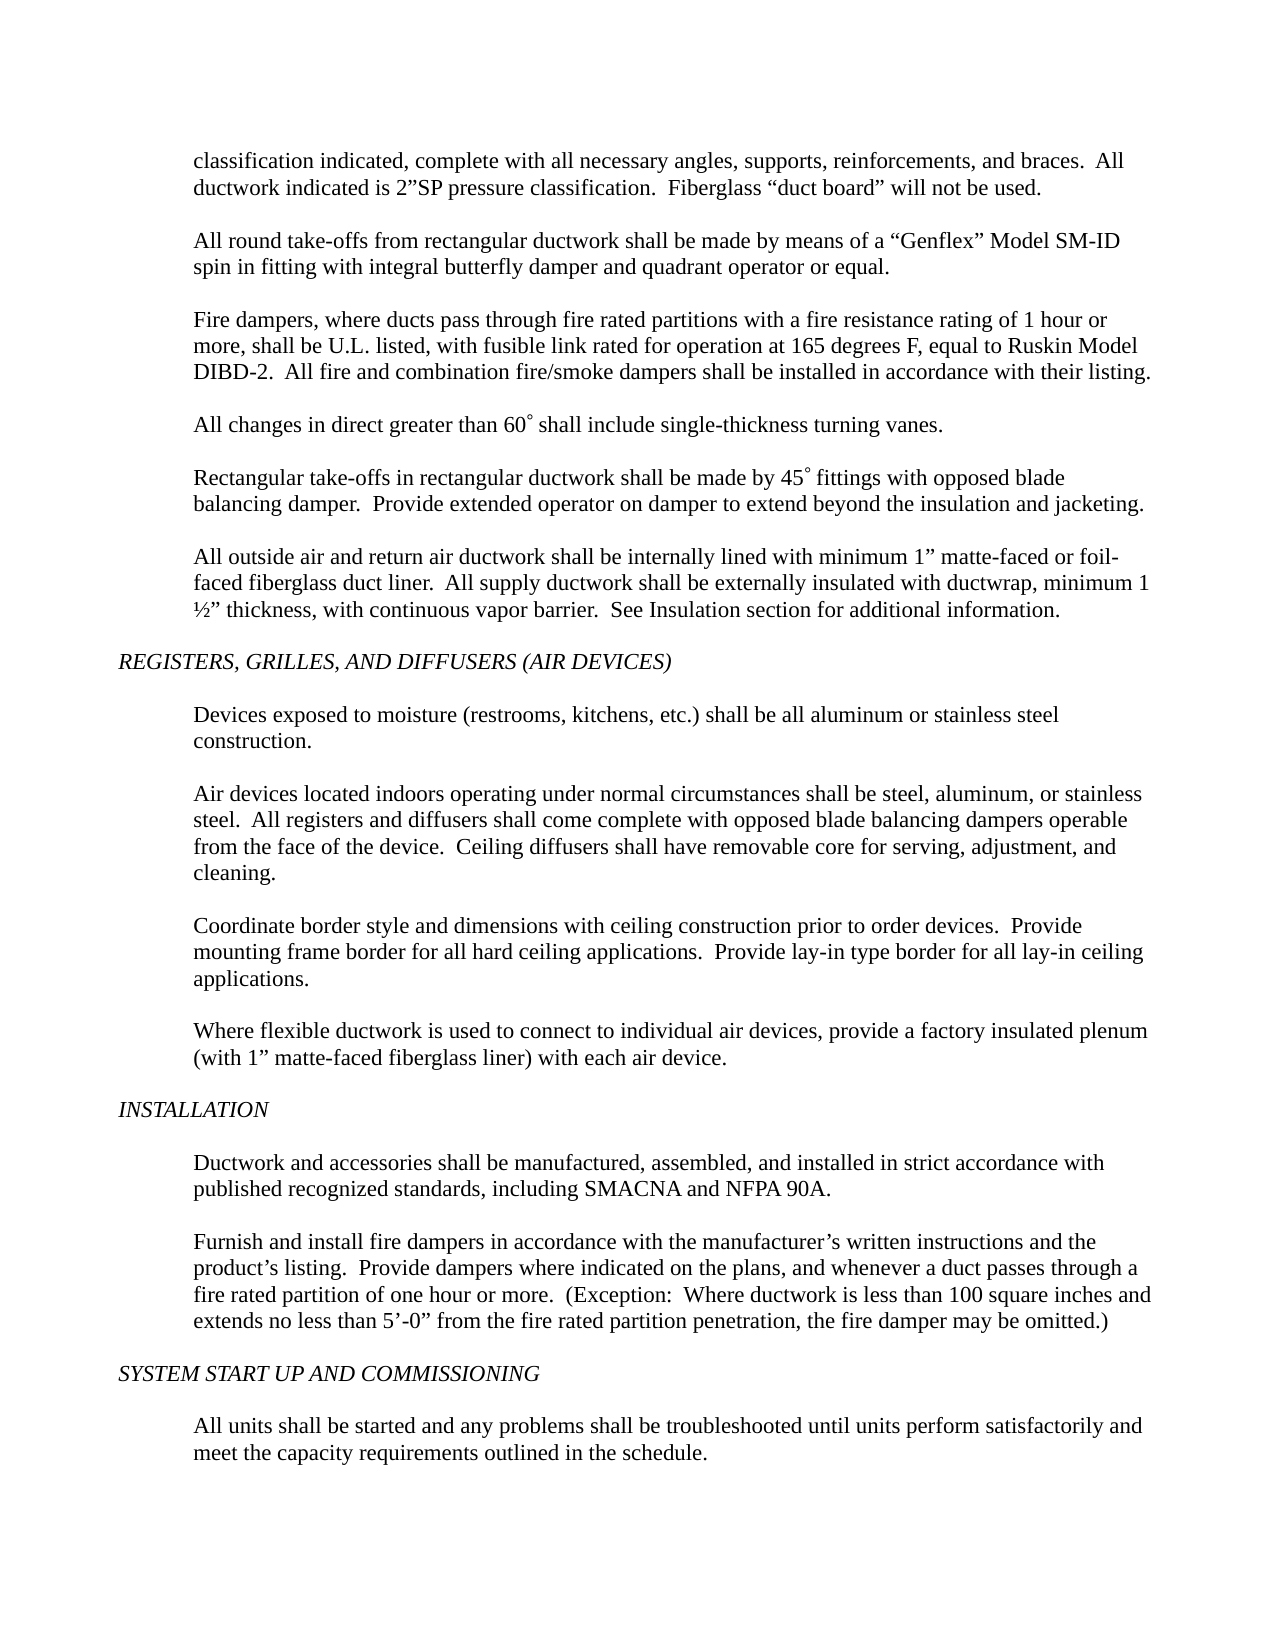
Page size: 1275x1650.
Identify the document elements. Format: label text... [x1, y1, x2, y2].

text REGISTERS, GRILLES, AND DIFFUSERS (AIR DEVICES) [118, 648, 1157, 675]
text Furnish and install fire dampers in accordance with the manufacturer’s written instructions and the product’s listing. Provide dampers where indicated on the plans, and whenever a duct passes through a fire rated partition of one hour or more. (Exception: Where ductwork is less than 100 square inches and extends no less than 5’-0” from the fire rated partition penetration, the fire damper may be omitted.) [193, 1228, 1157, 1333]
text Rectangular take-offs in rectangular ductwork shall be made by 45 fittings with opposed blade balancing damper. Provide extended operator on damper to extend beyond the insulation and jacketing. [193, 464, 1157, 517]
text Fire dampers, where ducts pass through fire rated partitions with a fire resistance rating of 1 hour or more, shall be U.L. listed, with fusible link rated for operation at 165 degrees F, equal to Ruskin Model DIBD-2. All fire and combination fire/smoke dampers shall be installed in accordance with their listing. [193, 306, 1157, 385]
text All units shall be started and any problems shall be troubleshooted until units perform satisfactorily and meet the capacity requirements outlined in the schedule. [193, 1413, 1157, 1465]
text classification indicated, complete with all necessary angles, supports, reinforcements, and braces. All ductwork indicated is 2”SP pressure classification. Fiberglass “duct board” will not be used. [193, 148, 1157, 200]
text Air devices located indoors operating under normal circumstances shall be steel, aluminum, or stainless steel. All registers and diffusers shall come complete with opposed blade balancing dampers operable from the face of the device. Ceiling diffusers shall have removable core for serving, adjustment, and cleaning. [193, 780, 1157, 886]
text All changes in direct greater than 60 shall include single-thickness turning vanes. [193, 411, 1157, 437]
text Devices exposed to moisture (restrooms, kitchens, etc.) shall be all aluminum or stainless steel construction. [193, 701, 1157, 754]
text All outside air and return air ductwork shall be internally lined with minimum 1” matte-faced or foil-faced fiberglass duct liner. All supply ductwork shall be externally insulated with ductwrap, minimum 1 ½” thickness, with continuous vapor barrier. See Insulation section for additional information. [193, 543, 1157, 622]
text SYSTEM START UP AND COMMISSIONING [118, 1360, 1157, 1386]
text All round take-offs from rectangular ductwork shall be made by means of a “Genflex” Model SM-ID spin in fitting with integral butterfly damper and quadrant operator or equal. [193, 227, 1157, 279]
text Ductwork and accessories shall be manufactured, assembled, and installed in strict accordance with published recognized standards, including SMACNA and NFPA 90A. [193, 1149, 1157, 1202]
text Where flexible ductwork is used to connect to individual air devices, provide a factory insulated plenum (with 1” matte-faced fiberglass liner) with each air device. [193, 1017, 1157, 1070]
text INSTALLATION [118, 1096, 1157, 1123]
text Coordinate border style and dimensions with ceiling construction prior to order devices. Provide mounting frame border for all hard ceiling applications. Provide lay-in type border for all lay-in ceiling applications. [193, 912, 1157, 991]
